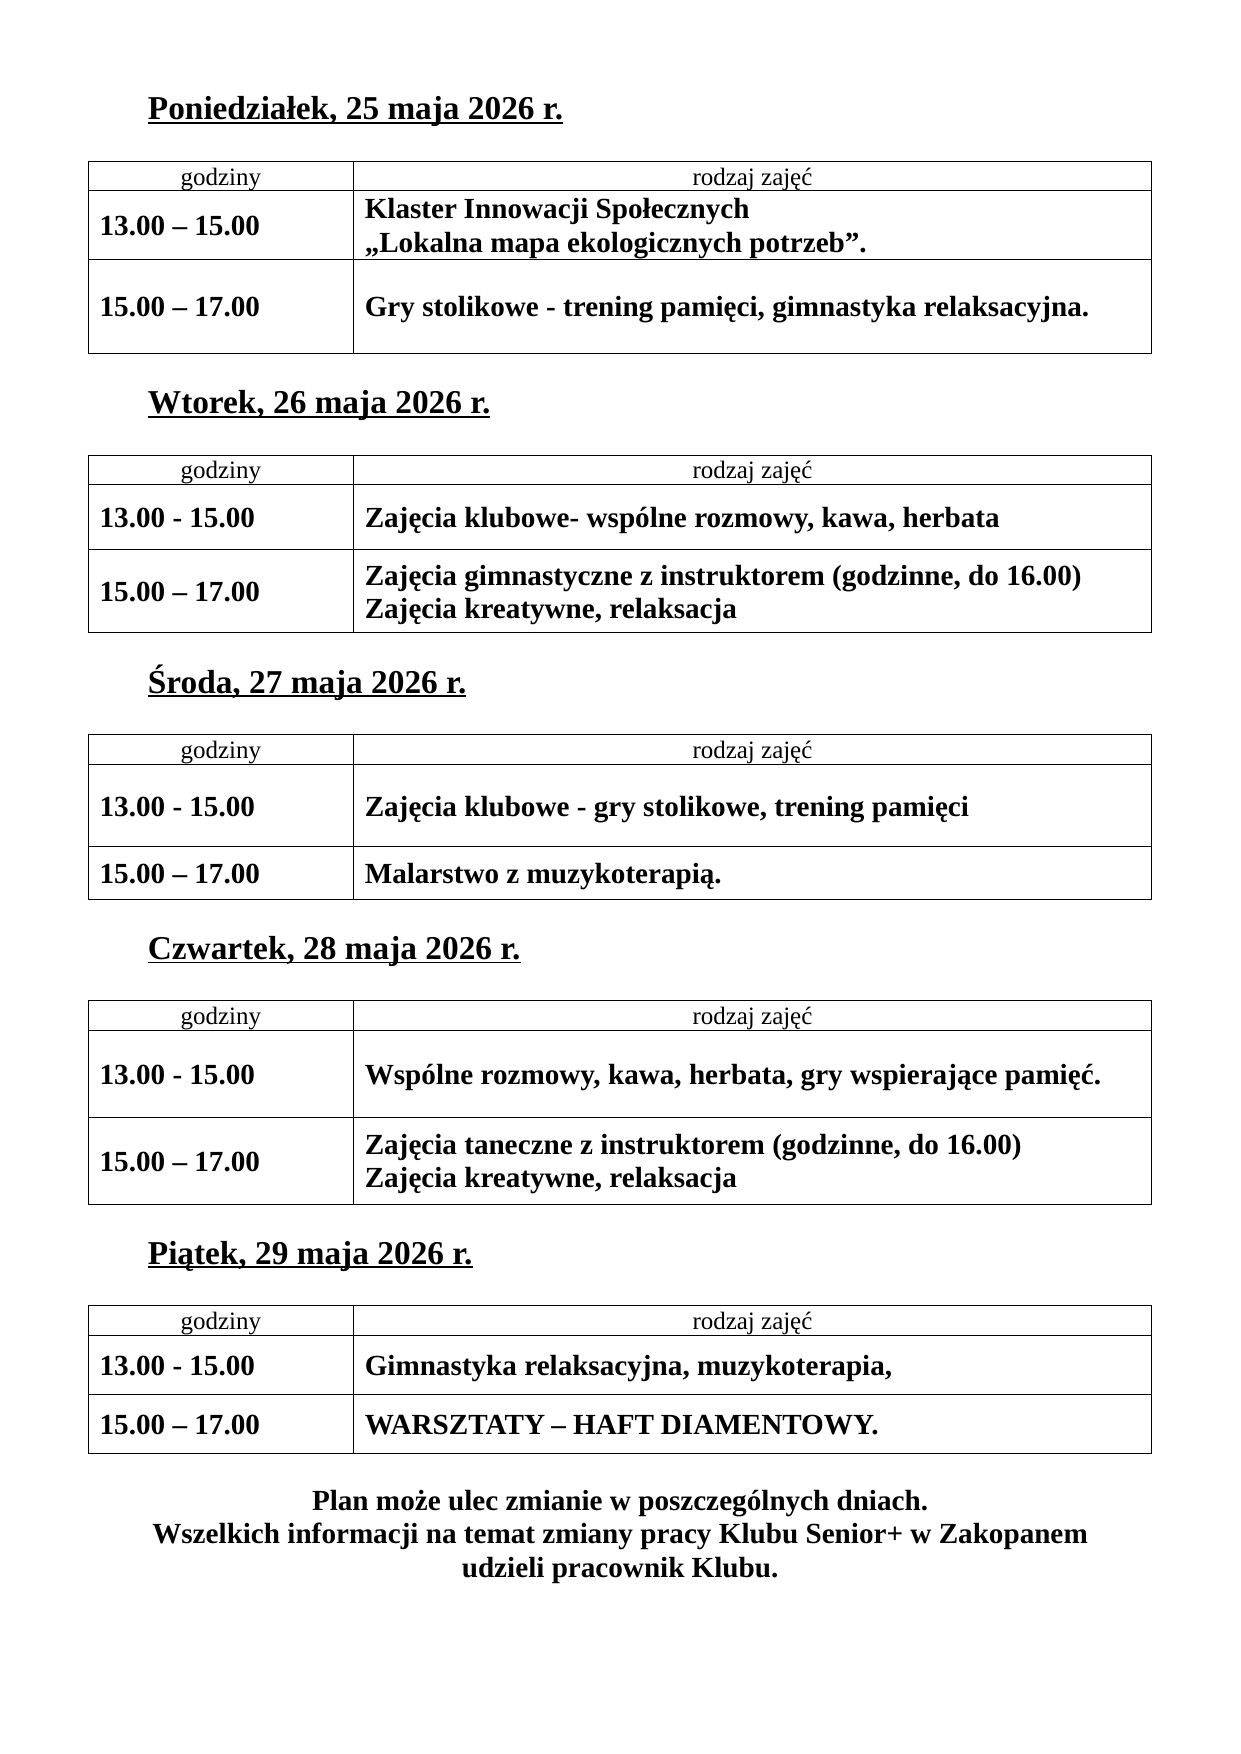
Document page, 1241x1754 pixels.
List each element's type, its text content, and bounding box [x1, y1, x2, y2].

table_header godziny [89, 456, 353, 484]
table_header rodzaj zajęć [354, 456, 1151, 484]
table_cell 13.00 - 15.00 [89, 765, 353, 846]
table_cell Zajęcia klubowe- wspólne rozmowy, kawa, herbata [354, 485, 1151, 549]
table_cell 15.00 – 17.00 [89, 1395, 353, 1453]
text Środa, 27 maja 2026 r. [148, 662, 1093, 700]
table_cell 15.00 – 17.00 [89, 550, 353, 632]
table_cell 13.00 – 15.00 [89, 191, 353, 258]
table_cell Klaster Innowacji Społecznych „Lokalna mapa ekologicznych potrzeb”. [354, 191, 1151, 258]
text Piątek, 29 maja 2026 r. [148, 1233, 1093, 1272]
table_header rodzaj zajęć [354, 735, 1151, 763]
table_cell Zajęcia taneczne z instruktorem (godzinne, do 16.00) Zajęcia kreatywne, relaksacja [354, 1118, 1151, 1203]
table_cell 15.00 – 17.00 [89, 1118, 353, 1203]
table_cell 15.00 – 17.00 [89, 260, 353, 353]
table_cell 13.00 - 15.00 [89, 1336, 353, 1394]
table_cell 13.00 - 15.00 [89, 485, 353, 549]
text Wszelkich informacji na temat zmiany pracy Klubu Senior+ w Zakopanem udzieli pracownik Klubu. [148, 1516, 1093, 1583]
table_header godziny [89, 1001, 353, 1030]
table_cell Gry stolikowe - trening pamięci, gimnastyka relaksacyjna. [354, 260, 1151, 353]
text Wtorek, 26 maja 2026 r. [148, 383, 1093, 421]
table_cell WARSZTATY – HAFT DIAMENTOWY. [354, 1395, 1151, 1453]
table_cell Zajęcia klubowe - gry stolikowe, trening pamięci [354, 765, 1151, 846]
table_cell Zajęcia gimnastyczne z instruktorem (godzinne, do 16.00) Zajęcia kreatywne, relaksacja [354, 550, 1151, 632]
table_cell Gimnastyka relaksacyjna, muzykoterapia, [354, 1336, 1151, 1394]
table_header godziny [89, 1306, 353, 1335]
table_header rodzaj zajęć [354, 162, 1151, 190]
text Czwartek, 28 maja 2026 r. [148, 928, 1093, 967]
table_cell Wspólne rozmowy, kawa, herbata, gry wspierające pamięć. [354, 1031, 1151, 1117]
table_cell 15.00 – 17.00 [89, 847, 353, 898]
table_cell 13.00 - 15.00 [89, 1031, 353, 1117]
table_header rodzaj zajęć [354, 1306, 1151, 1335]
text Plan może ulec zmianie w poszczególnych dniach. [148, 1483, 1093, 1516]
table_cell Malarstwo z muzykoterapią. [354, 847, 1151, 898]
table_header rodzaj zajęć [354, 1001, 1151, 1030]
table_header godziny [89, 162, 353, 190]
table_header godziny [89, 735, 353, 763]
text Poniedziałek, 25 maja 2026 r. [148, 89, 1093, 127]
